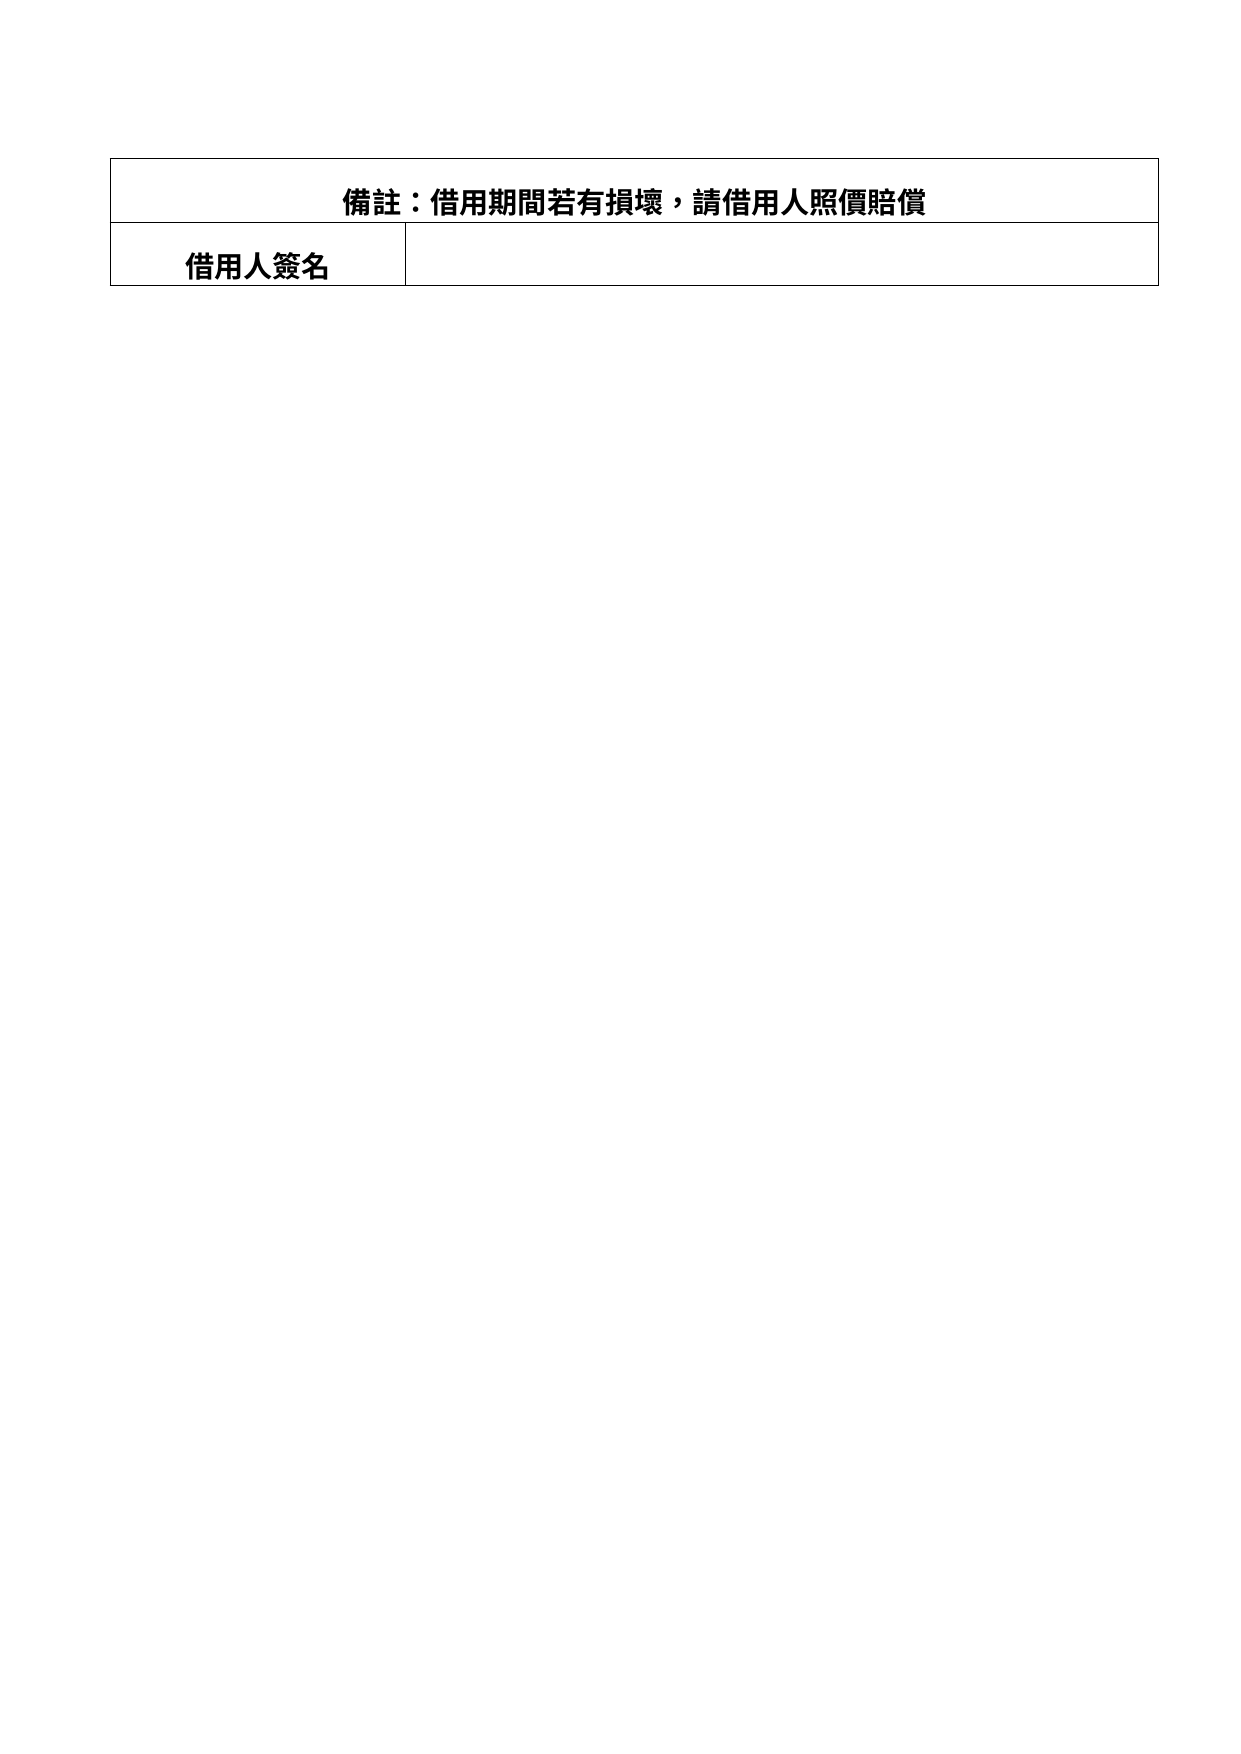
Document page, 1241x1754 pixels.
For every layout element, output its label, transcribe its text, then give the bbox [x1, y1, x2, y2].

table_cell [406, 223, 1158, 285]
table_cell 借用人簽名 [111, 223, 405, 285]
table_cell 備註：借用期間若有損壞，請借用人照價賠償 [111, 159, 1158, 222]
